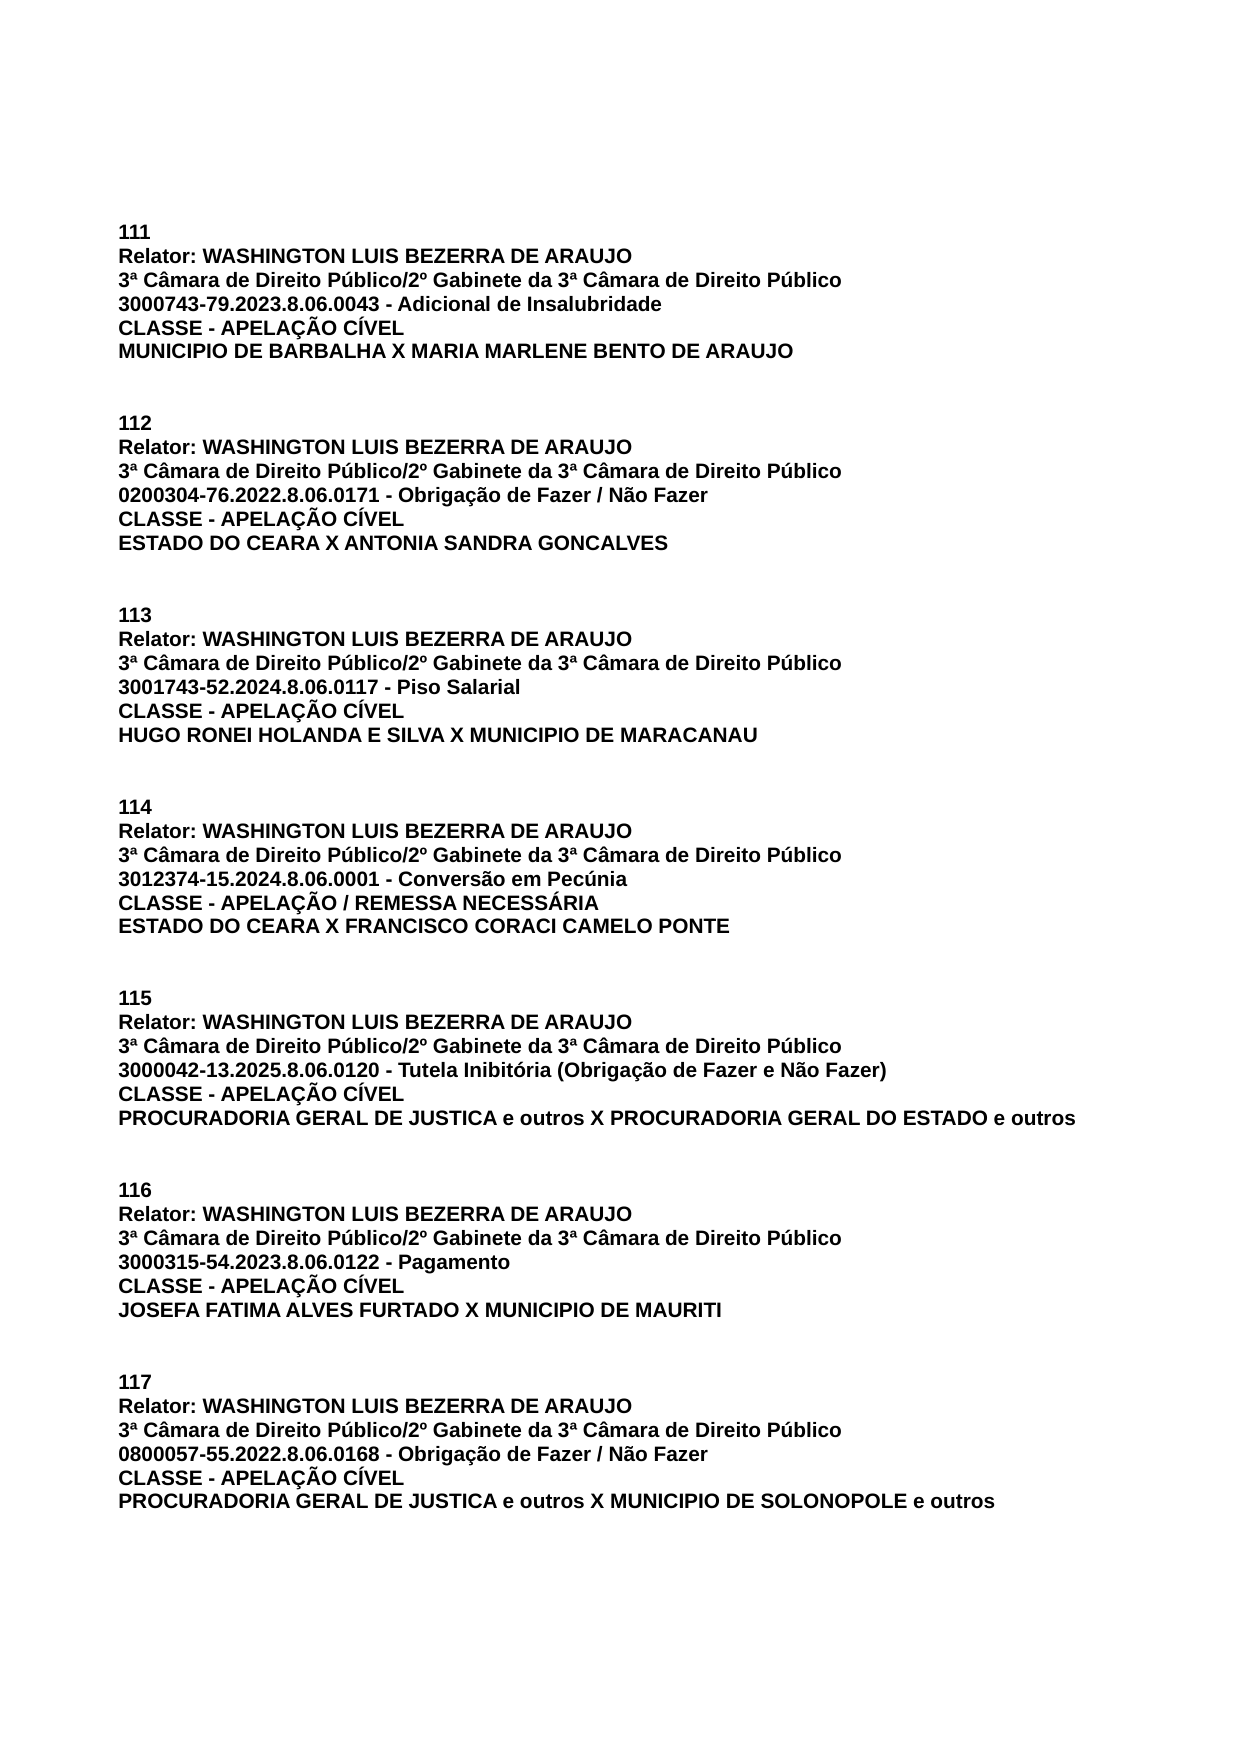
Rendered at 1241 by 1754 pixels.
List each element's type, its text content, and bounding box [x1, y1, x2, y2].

text Relator: WASHINGTON LUIS BEZERRA DE ARAUJO [118, 1010, 1122, 1034]
text Relator: WASHINGTON LUIS BEZERRA DE ARAUJO [118, 435, 1122, 459]
text 3ª Câmara de Direito Público/2º Gabinete da 3ª Câmara de Direito Público [118, 267, 1122, 291]
text MUNICIPIO DE BARBALHA X MARIA MARLENE BENTO DE ARAUJO [118, 339, 1122, 363]
text 3ª Câmara de Direito Público/2º Gabinete da 3ª Câmara de Direito Público [118, 459, 1122, 483]
text 3000743-79.2023.8.06.0043 - Adicional de Insalubridade [118, 291, 1122, 315]
text 113 [118, 603, 1122, 627]
text 114 [118, 794, 1122, 818]
text 0800057-55.2022.8.06.0168 - Obrigação de Fazer / Não Fazer [118, 1441, 1122, 1465]
text 115 [118, 986, 1122, 1010]
text CLASSE - APELAÇÃO / REMESSA NECESSÁRIA [118, 890, 1122, 914]
text 112 [118, 411, 1122, 435]
text JOSEFA FATIMA ALVES FURTADO X MUNICIPIO DE MAURITI [118, 1298, 1122, 1322]
text CLASSE - APELAÇÃO CÍVEL [118, 1082, 1122, 1106]
text 3000315-54.2023.8.06.0122 - Pagamento [118, 1250, 1122, 1274]
text 111 [118, 219, 1122, 243]
text CLASSE - APELAÇÃO CÍVEL [118, 315, 1122, 339]
text 117 [118, 1369, 1122, 1393]
text CLASSE - APELAÇÃO CÍVEL [118, 699, 1122, 723]
text 3000042-13.2025.8.06.0120 - Tutela Inibitória (Obrigação de Fazer e Não Fazer) [118, 1058, 1122, 1082]
text 3012374-15.2024.8.06.0001 - Conversão em Pecúnia [118, 866, 1122, 890]
text ESTADO DO CEARA X FRANCISCO CORACI CAMELO PONTE [118, 914, 1122, 938]
text Relator: WASHINGTON LUIS BEZERRA DE ARAUJO [118, 1202, 1122, 1226]
text 116 [118, 1178, 1122, 1202]
text CLASSE - APELAÇÃO CÍVEL [118, 1465, 1122, 1489]
text CLASSE - APELAÇÃO CÍVEL [118, 1274, 1122, 1298]
text 3ª Câmara de Direito Público/2º Gabinete da 3ª Câmara de Direito Público [118, 1417, 1122, 1441]
text 3ª Câmara de Direito Público/2º Gabinete da 3ª Câmara de Direito Público [118, 651, 1122, 675]
text 0200304-76.2022.8.06.0171 - Obrigação de Fazer / Não Fazer [118, 483, 1122, 507]
text Relator: WASHINGTON LUIS BEZERRA DE ARAUJO [118, 243, 1122, 267]
text PROCURADORIA GERAL DE JUSTICA e outros X PROCURADORIA GERAL DO ESTADO e outros [118, 1106, 1122, 1130]
text 3ª Câmara de Direito Público/2º Gabinete da 3ª Câmara de Direito Público [118, 1226, 1122, 1250]
text 3001743-52.2024.8.06.0117 - Piso Salarial [118, 675, 1122, 699]
text 3ª Câmara de Direito Público/2º Gabinete da 3ª Câmara de Direito Público [118, 1034, 1122, 1058]
text 3ª Câmara de Direito Público/2º Gabinete da 3ª Câmara de Direito Público [118, 842, 1122, 866]
text Relator: WASHINGTON LUIS BEZERRA DE ARAUJO [118, 1393, 1122, 1417]
text Relator: WASHINGTON LUIS BEZERRA DE ARAUJO [118, 818, 1122, 842]
text CLASSE - APELAÇÃO CÍVEL [118, 507, 1122, 531]
text Relator: WASHINGTON LUIS BEZERRA DE ARAUJO [118, 627, 1122, 651]
text PROCURADORIA GERAL DE JUSTICA e outros X MUNICIPIO DE SOLONOPOLE e outros [118, 1489, 1122, 1513]
text ESTADO DO CEARA X ANTONIA SANDRA GONCALVES [118, 531, 1122, 555]
text HUGO RONEI HOLANDA E SILVA X MUNICIPIO DE MARACANAU [118, 723, 1122, 747]
